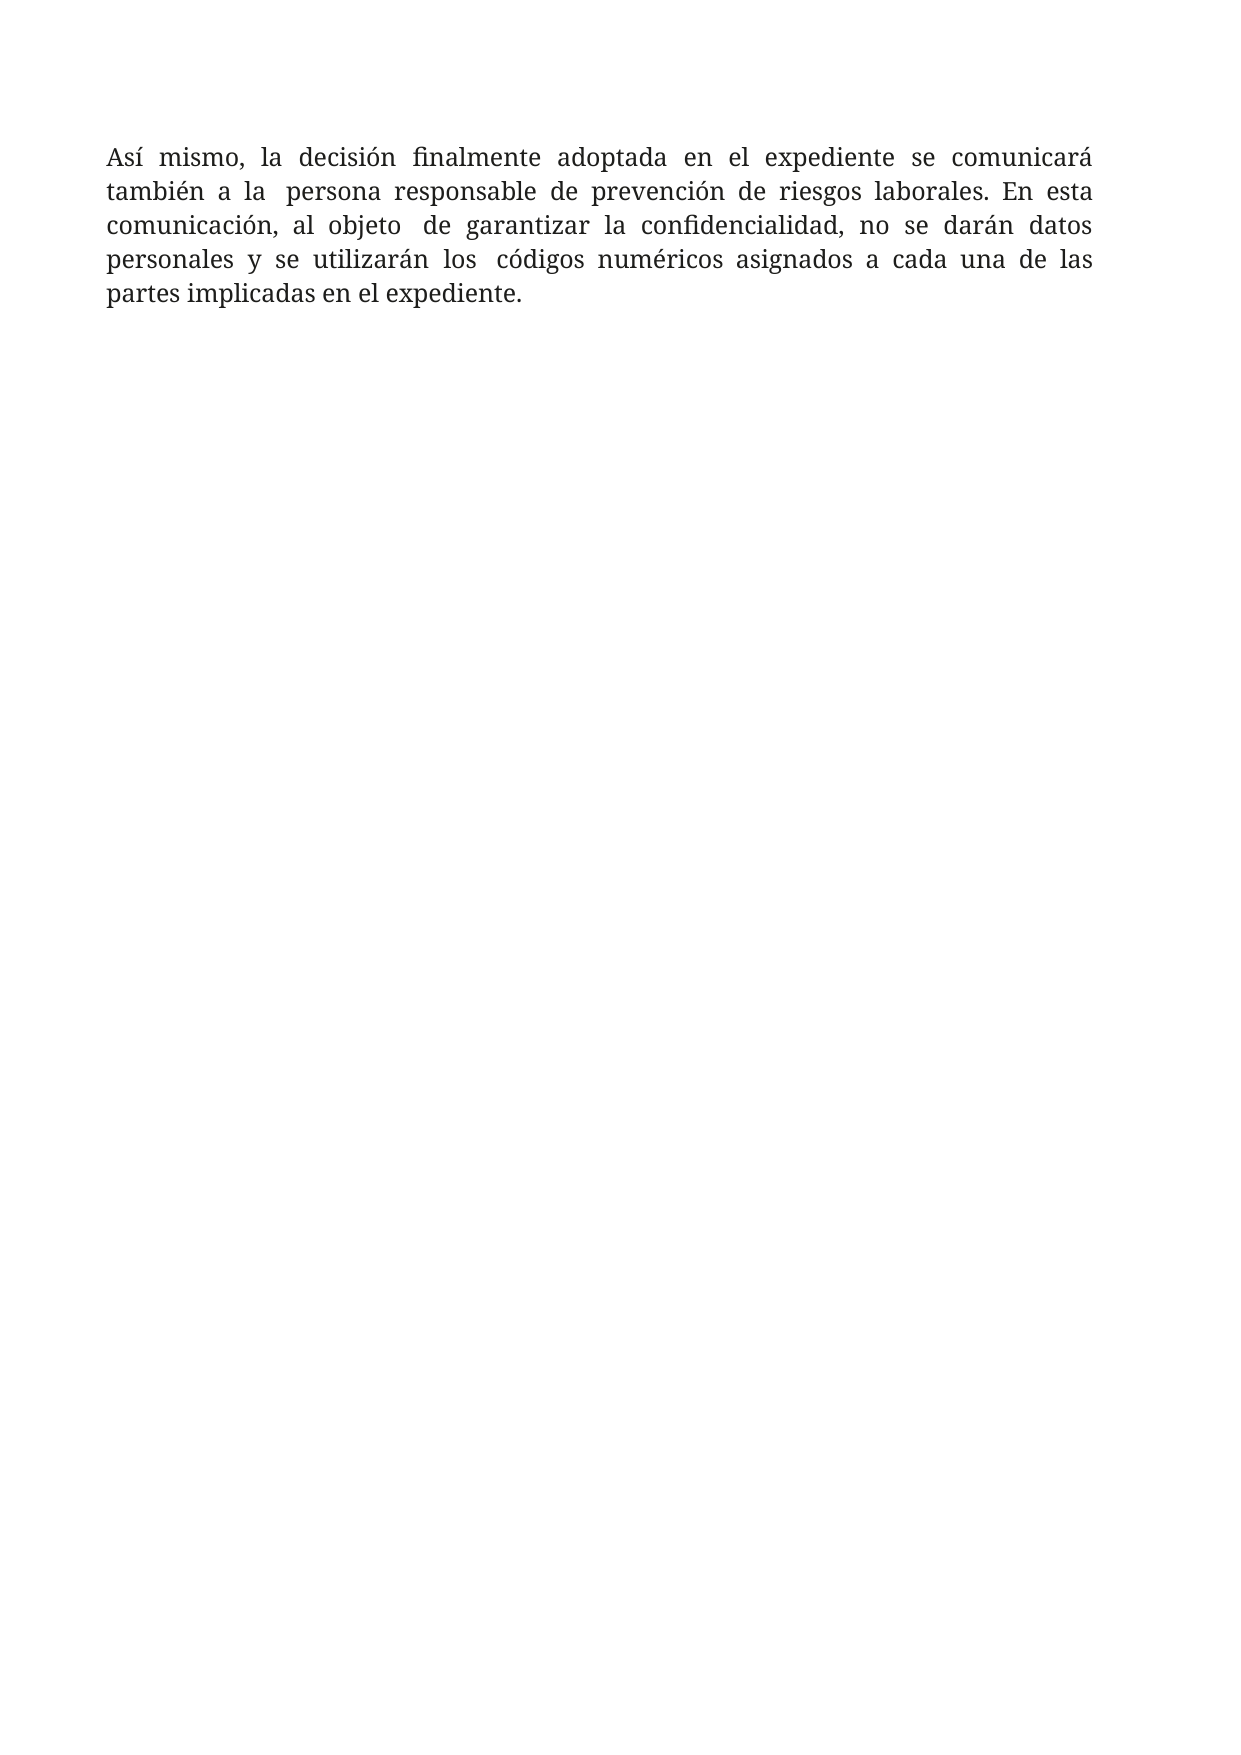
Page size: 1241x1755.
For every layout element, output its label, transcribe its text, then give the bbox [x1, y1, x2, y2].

text Así mismo, la decisión finalmente adoptada en el expediente se comunicará también a la persona responsable de prevención de riesgos laborales. En esta comunicación, al objeto de garantizar la confidencialidad, no se darán datos personales y se utilizarán los códigos numéricos asignados a cada una de las partes implicadas en el expediente. [106, 139, 1093, 310]
